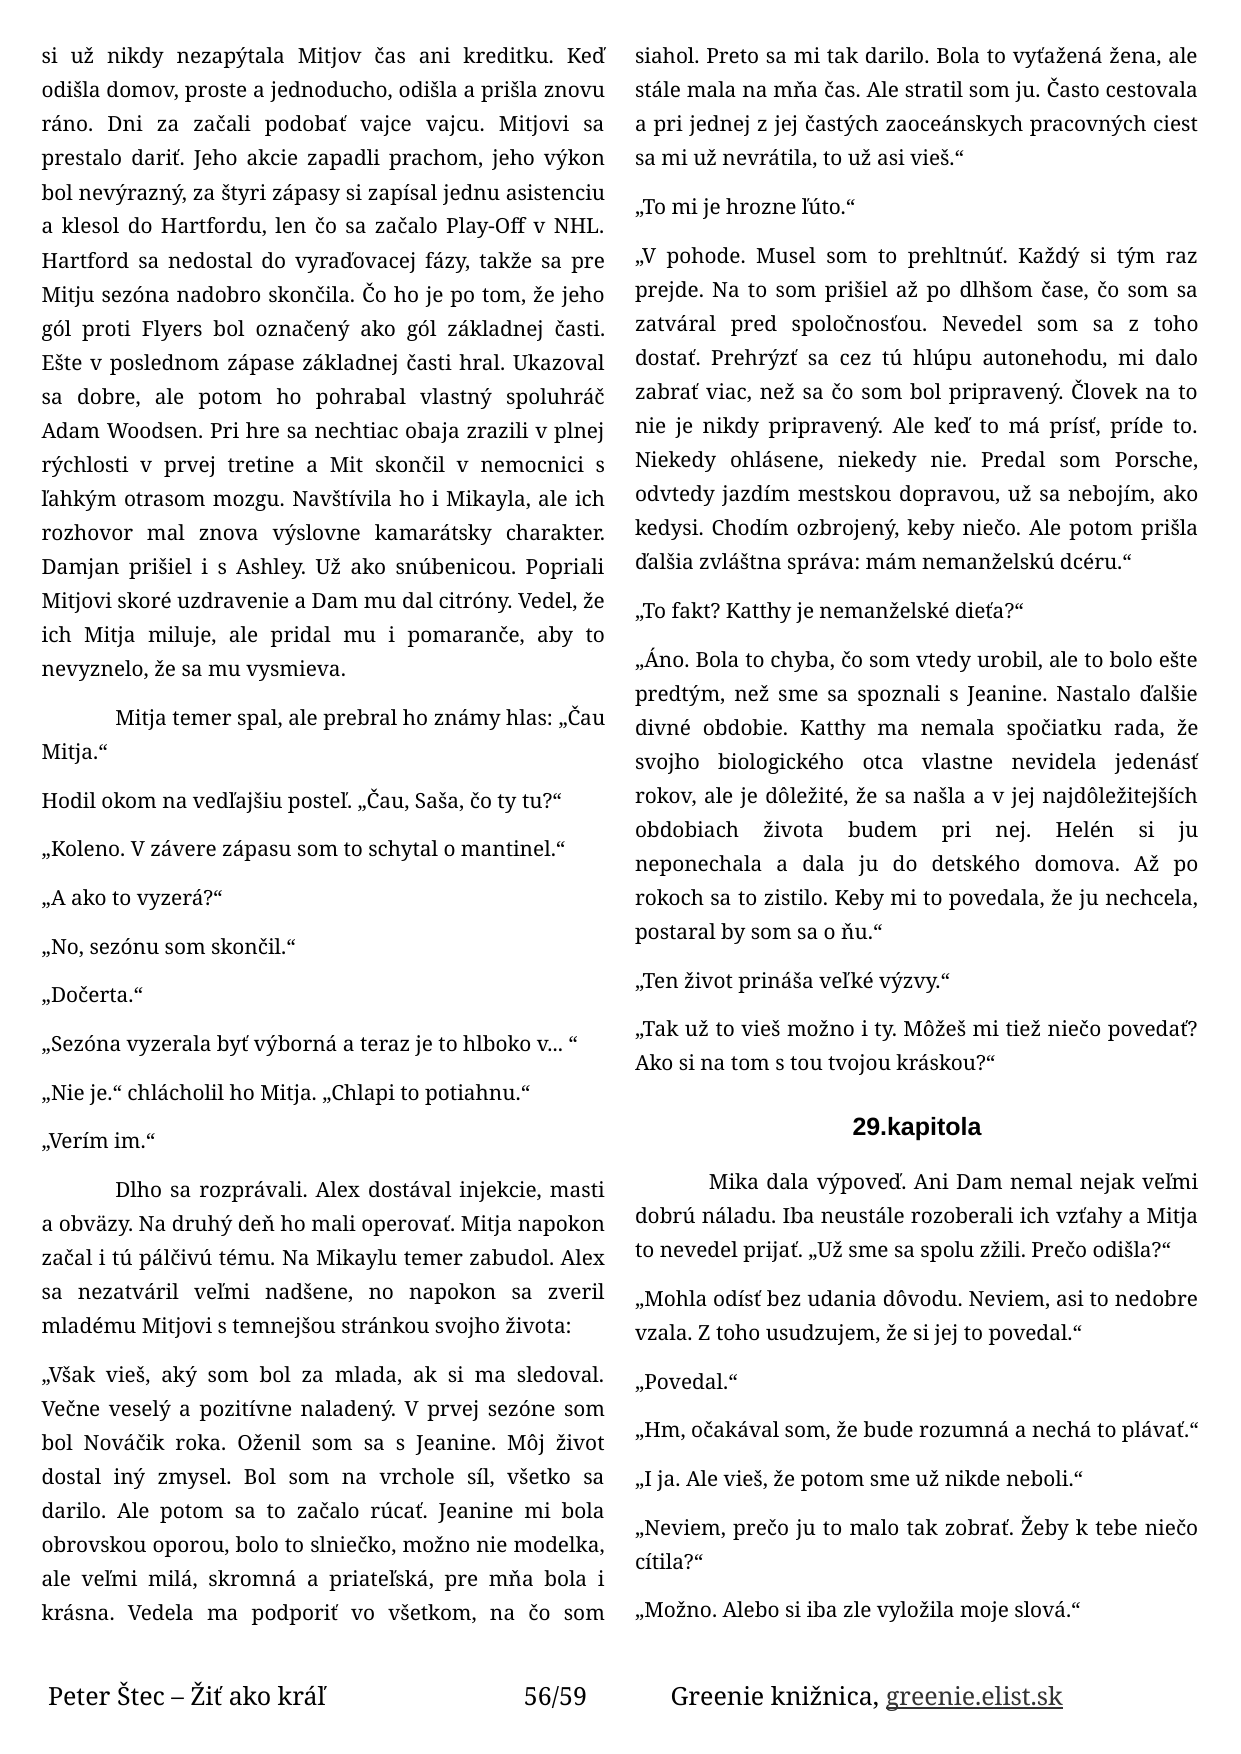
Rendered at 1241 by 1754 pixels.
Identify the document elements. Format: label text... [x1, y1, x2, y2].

text „I ja. Ale vieš, že potom sme už nikde neboli.“ [635, 1464, 1199, 1493]
text „Neviem, prečo ju to malo tak zobrať. Žeby k tebe niečo cítila?“ [635, 1513, 1199, 1575]
text Hodil okom na vedľajšiu posteľ. „Čau, Saša, čo ty tu?“ [41, 786, 605, 814]
text „Koleno. V závere zápasu som to schytal o mantinel.“ [41, 834, 605, 863]
text „Mohla odísť bez udania dôvodu. Neviem, asi to nedobre vzala. Z toho usudzujem, že si jej to povedal.“ [635, 1284, 1199, 1347]
text Mitja temer spal, ale prebral ho známy hlas: „Čau Mitja.“ [41, 703, 605, 766]
text „Áno. Bola to chyba, čo som vtedy urobil, ale to bolo ešte predtým, než sme sa spoznali s Jeanine. Nastalo ďalšie divné obdobie. Katthy ma nemala spočiatku rada, že svojho biologického otca vlastne nevidela jedenásť rokov, ale je dôležité, že sa našla a v jej najdôležitejších obdobiach života budem pri nej. Helén si ju neponechala a dala ju do detského domova. Až po rokoch sa to zistilo. Keby mi to povedala, že ju nechcela, postaral by som sa o ňu.“ [635, 645, 1199, 946]
text „Sezóna vyzerala byť výborná a teraz je to hlboko v... “ [41, 1029, 605, 1057]
text „Ten život prináša veľké výzvy.“ [635, 966, 1199, 994]
text „A ako to vyzerá?“ [41, 883, 605, 912]
text „V pohode. Musel som to prehltnúť. Každý si tým raz prejde. Na to som prišiel až po dlhšom čase, čo som sa zatváral pred spoločnosťou. Nevedel som sa z toho dostať. Prehrýzť sa cez tú hlúpu autonehodu, mi dalo zabrať viac, než sa čo som bol pripravený. Človek na to nie je nikdy pripravený. Ale keď to má prísť, príde to. Niekedy ohlásene, niekedy nie. Predal som Porsche, odvtedy jazdím mestskou dopravou, už sa nebojím, ako kedysi. Chodím ozbrojený, keby niečo. Ale potom prišla ďalšia zvláštna správa: mám nemanželskú dcéru.“ [635, 241, 1199, 576]
subtitle 29.kapitola [635, 1112, 1199, 1141]
text „Nie je.“ chlácholil ho Mitja. „Chlapi to potiahnu.“ [41, 1078, 605, 1106]
text „Však vieš, aký som bol za mlada, ak si ma sledoval. Večne veselý a pozitívne naladený. V prvej sezóne som bol Nováčik roka. Oženil som sa s Jeanine. Môj život dostal iný zmysel. Bol som na vrchole síl, všetko sa darilo. Ale potom sa to začalo rúcať. Jeanine mi bola obrovskou oporou, bolo to slniečko, možno nie modelka, ale veľmi milá, skromná a priateľská, pre mňa bola i krásna. Vedela ma podporiť vo všetkom, na čo som [41, 1360, 605, 1627]
text „Dočerta.“ [41, 980, 605, 1009]
text siahol. Preto sa mi tak darilo. Bola to vyťažená žena, ale stále mala na mňa čas. Ale stratil som ju. Často cestovala a pri jednej z jej častých zaoceánskych pracovných ciest sa mi už nevrátila, to už asi vieš.“ [635, 41, 1199, 172]
text „No, sezónu som skončil.“ [41, 932, 605, 960]
text „Tak už to vieš možno i ty. Môžeš mi tiež niečo povedať? Ako si na tom s tou tvojou kráskou?“ [635, 1014, 1199, 1077]
text „Verím im.“ [41, 1126, 605, 1155]
text „Možno. Alebo si iba zle vyložila moje slová.“ [635, 1596, 1199, 1624]
text si už nikdy nezapýtala Mitjov čas ani kreditku. Keď odišla domov, proste a jednoducho, odišla a prišla znovu ráno. Dni za začali podobať vajce vajcu. Mitjovi sa prestalo dariť. Jeho akcie zapadli prachom, jeho výkon bol nevýrazný, za štyri zápasy si zapísal jednu asistenciu a klesol do Hartfordu, len čo sa začalo Play-Off v NHL. Hartford sa nedostal do vyraďovacej fázy, takže sa pre Mitju sezóna nadobro skončila. Čo ho je po tom, že jeho gól proti Flyers bol označený ako gól základnej časti. Ešte v poslednom zápase základnej časti hral. Ukazoval sa dobre, ale potom ho pohrabal vlastný spoluhráč Adam Woodsen. Pri hre sa nechtiac obaja zrazili v plnej rýchlosti v prvej tretine a Mit skončil v nemocnici s ľahkým otrasom mozgu. Navštívila ho i Mikayla, ale ich rozhovor mal znova výslovne kamarátsky charakter. Damjan prišiel i s Ashley. Už ako snúbenicou. Popriali Mitjovi skoré uzdravenie a Dam mu dal citróny. Vedel, že ich Mitja miluje, ale pridal mu i pomaranče, aby to nevyznelo, že sa mu vysmieva. [41, 41, 605, 683]
text Mika dala výpoveď. Ani Dam nemal nejak veľmi dobrú náladu. Iba neustále rozoberali ich vzťahy a Mitja to nevedel prijať. „Už sme sa spolu zžili. Prečo odišla?“ [635, 1167, 1199, 1264]
text „Hm, očakával som, že bude rozumná a nechá to plávať.“ [635, 1416, 1199, 1444]
text „To mi je hrozne ľúto.“ [635, 192, 1199, 221]
text „Povedal.“ [635, 1367, 1199, 1395]
text Dlho sa rozprávali. Alex dostával injekcie, masti a obväzy. Na druhý deň ho mali operovať. Mitja napokon začal i tú pálčivú tému. Na Mikaylu temer zabudol. Alex sa nezatváril veľmi nadšene, no napokon sa zveril mladému Mitjovi s temnejšou stránkou svojho života: [41, 1175, 605, 1340]
text „To fakt? Katthy je nemanželské dieťa?“ [635, 596, 1199, 624]
